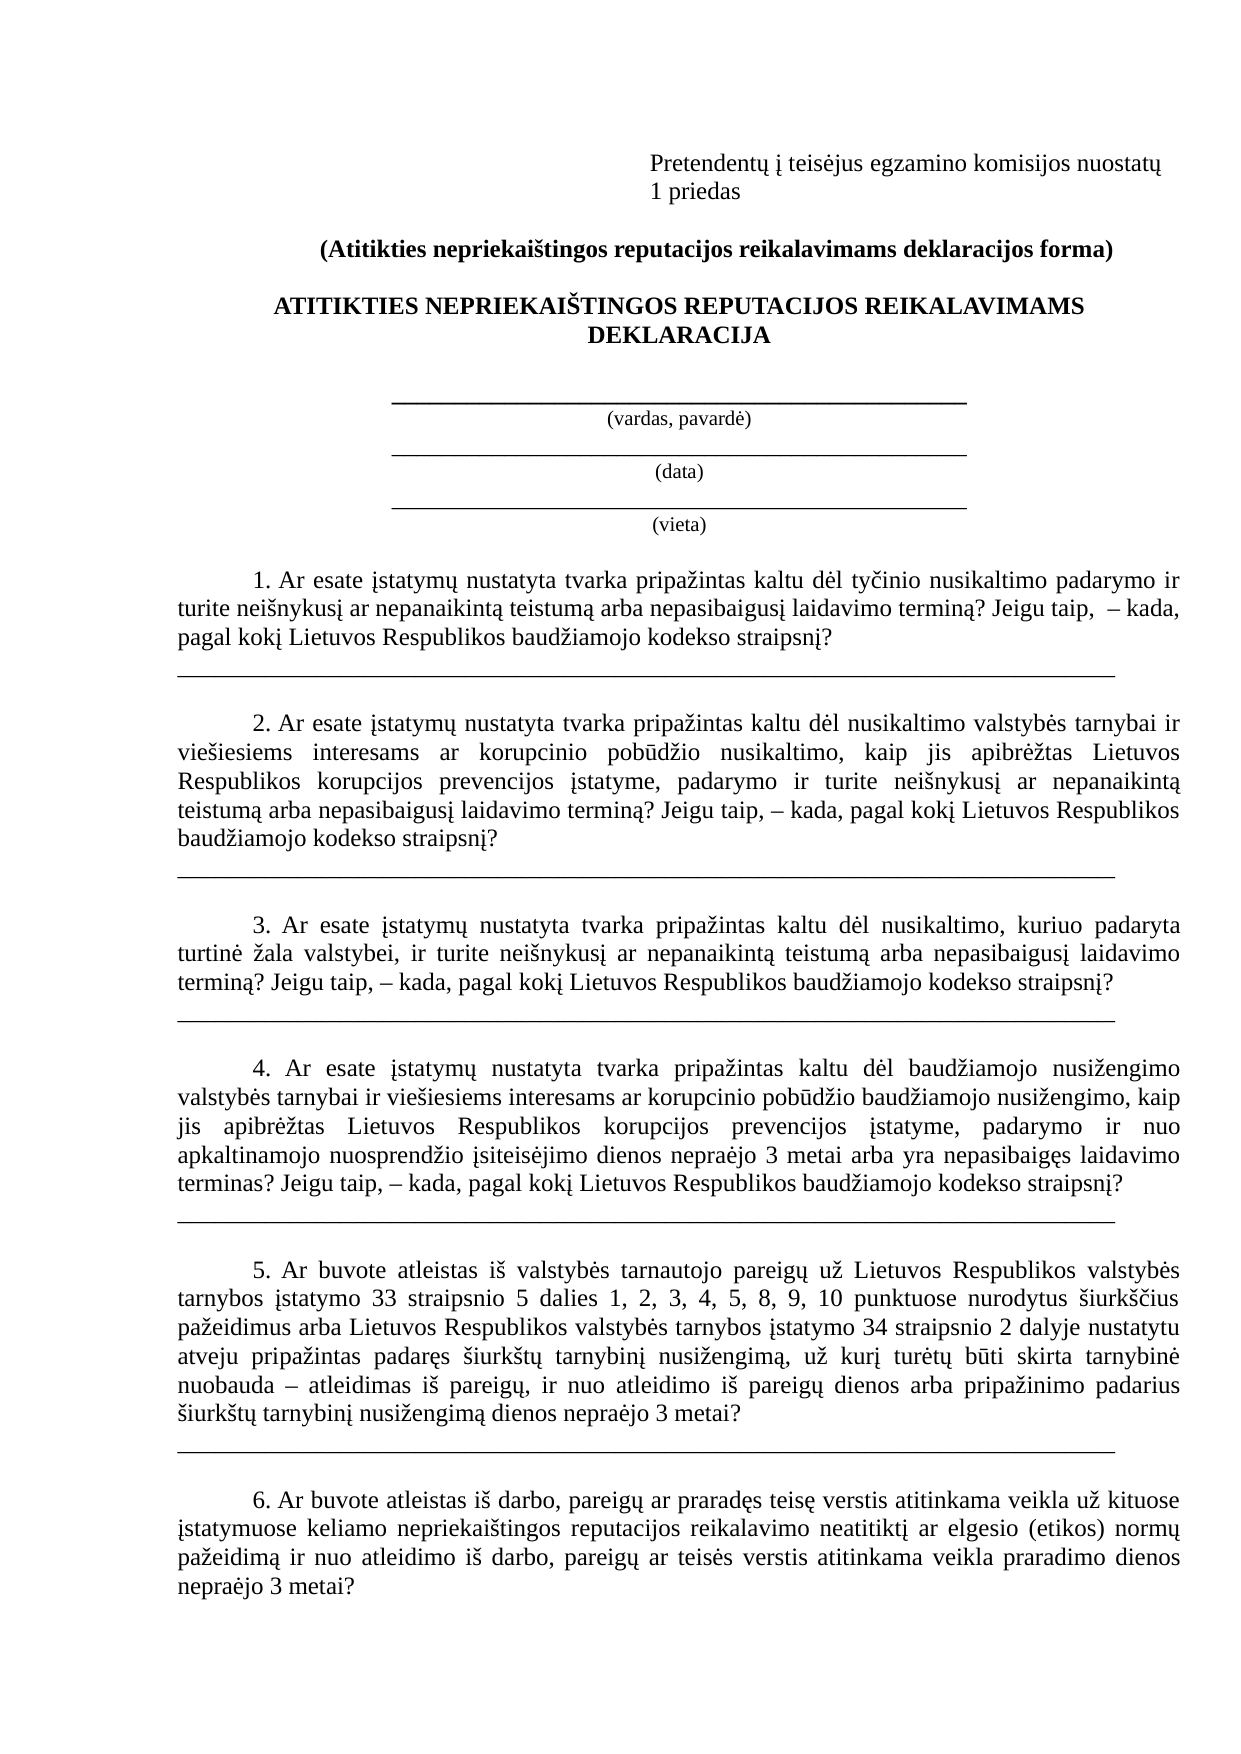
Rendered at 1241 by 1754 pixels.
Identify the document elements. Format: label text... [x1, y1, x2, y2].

text 1. Ar esate įstatymų nustatyta tvarka pripažintas kaltu dėl tyčinio nusikaltimo padarymo ir turite neišnykusį ar nepanaikintą teistumą arba nepasibaigusį laidavimo terminą? Jeigu taip, – kada, pagal kokį Lietuvos Respublikos baudžiamojo kodekso straipsnį? [177, 565, 1181, 651]
text (vieta) [177, 512, 1181, 536]
text 1 priedas [649, 176, 1181, 205]
text 3. Ar esate įstatymų nustatyta tvarka pripažintas kaltu dėl nusikaltimo, kuriuo padaryta turtinė žala valstybei, ir turite neišnykusį ar nepanaikintą teistumą arba nepasibaigusį laidavimo terminą? Jeigu taip, – kada, pagal kokį Lietuvos Respublikos baudžiamojo kodekso straipsnį? [177, 910, 1181, 996]
text ______________________________________________ [177, 483, 1181, 512]
text (vardas, pavardė) [177, 406, 1181, 430]
text 2. Ar esate įstatymų nustatyta tvarka pripažintas kaltu dėl nusikaltimo valstybės tarnybai ir viešiesiems interesams ar korupcinio pobūdžio nusikaltimo, kaip jis apibrėžtas Lietuvos Respublikos korupcijos prevencijos įstatyme, padarymo ir turite neišnykusį ar nepanaikintą teistumą arba nepasibaigusį laidavimo terminą? Jeigu taip, – kada, pagal kokį Lietuvos Respublikos baudžiamojo kodekso straipsnį? [177, 708, 1181, 852]
text (Atitikties nepriekaištingos reputacijos reikalavimams deklaracijos forma) [177, 234, 1181, 263]
text 5. Ar buvote atleistas iš valstybės tarnautojo pareigų už Lietuvos Respublikos valstybės tarnybos įstatymo 33 straipsnio 5 dalies 1, 2, 3, 4, 5, 8, 9, 10 punktuose nurodytus šiurkščius pažeidimus arba Lietuvos Respublikos valstybės tarnybos įstatymo 34 straipsnio 2 dalyje nustatytu atveju pripažintas padaręs šiurkštų tarnybinį nusižengimą, už kurį turėtų būti skirta tarnybinė nuobauda – atleidimas iš pareigų, ir nuo atleidimo iš pareigų dienos arba pripažinimo padarius šiurkštų tarnybinį nusižengimą dienos nepraėjo 3 metai? [177, 1255, 1181, 1427]
text 4. Ar esate įstatymų nustatyta tvarka pripažintas kaltu dėl baudžiamojo nusižengimo valstybės tarnybai ir viešiesiems interesams ar korupcinio pobūdžio baudžiamojo nusižengimo, kaip jis apibrėžtas Lietuvos Respublikos korupcijos prevencijos įstatyme, padarymo ir nuo apkaltinamojo nuosprendžio įsiteisėjimo dienos nepraėjo 3 metai arba yra nepasibaigęs laidavimo terminas? Jeigu taip, – kada, pagal kokį Lietuvos Respublikos baudžiamojo kodekso straipsnį? [177, 1053, 1181, 1197]
text ___________________________________________________________________________ [177, 996, 1181, 1025]
text 6. Ar buvote atleistas iš darbo, pareigų ar praradęs teisę verstis atitinkama veikla už kituose įstatymuose keliamo nepriekaištingos reputacijos reikalavimo neatitiktį ar elgesio (etikos) normų pažeidimą ir nuo atleidimo iš darbo, pareigų ar teisės verstis atitinkama veikla praradimo dienos nepraėjo 3 metai? [177, 1485, 1181, 1600]
text ATITIKTIES NEPRIEKAIŠTINGOS REPUTACIJOS REIKALAVIMAMS [177, 291, 1181, 320]
text ___________________________________________________________________________ [177, 651, 1181, 680]
text Pretendentų į teisėjus egzamino komisijos nuostatų [649, 148, 1181, 176]
text ___________________________________________________________________________ [177, 1427, 1181, 1456]
text ___________________________________________________________________________ [177, 852, 1181, 881]
text ______________________________________________ [177, 430, 1181, 459]
text (data) [177, 459, 1181, 483]
text ______________________________________________ [177, 378, 1181, 406]
text DEKLARACIJA [177, 320, 1181, 349]
text ___________________________________________________________________________ [177, 1197, 1181, 1226]
